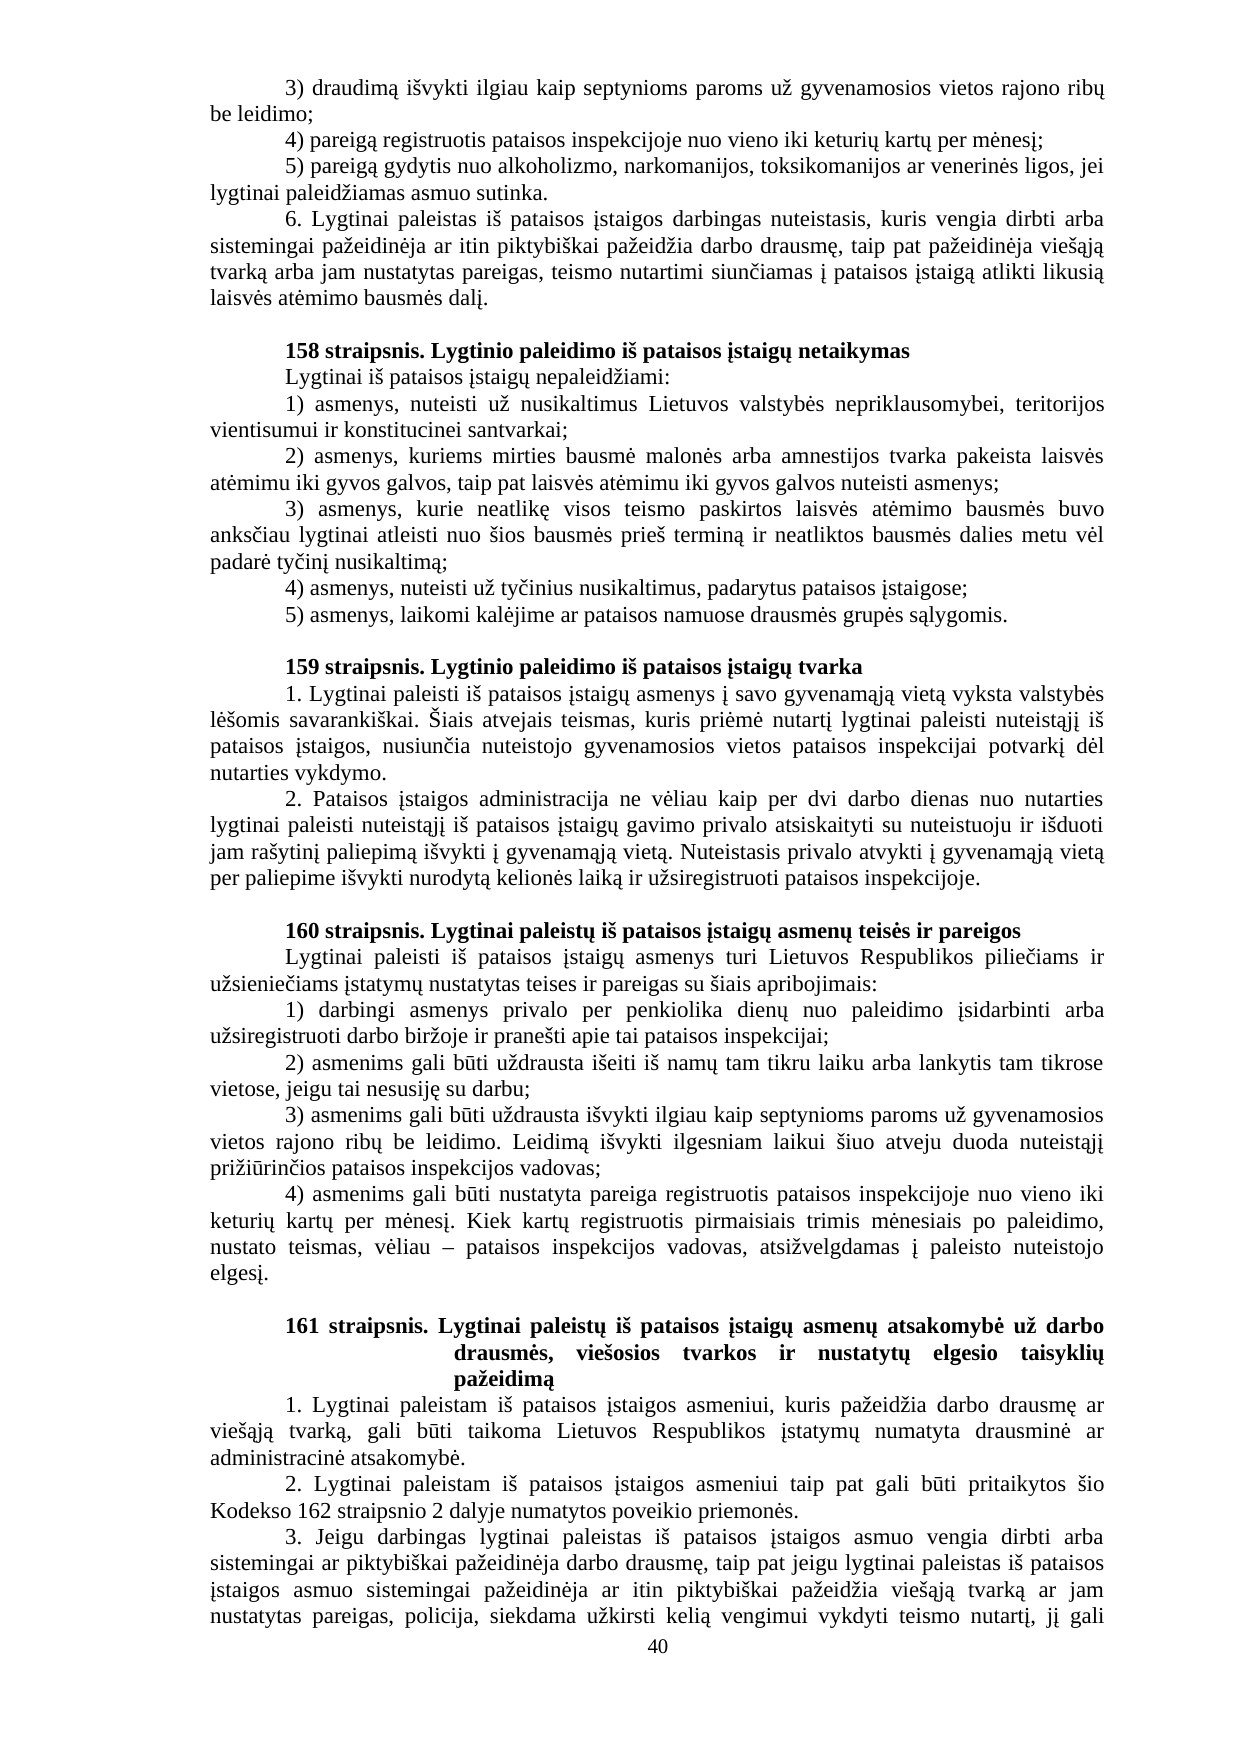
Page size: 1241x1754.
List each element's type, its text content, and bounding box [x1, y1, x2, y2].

text 161 straipsnis. Lygtinai paleistų iš pataisos įstaigų asmenų atsakomybė už darbo drausmės, viešosios tvarkos ir nustatytų elgesio taisyklių pažeidimą [285, 1312, 1106, 1391]
text 1. Lygtinai paleisti iš pataisos įstaigų asmenys į savo gyvenamąją vietą vyksta valstybės lėšomis savarankiškai. Šiais atvejais teismas, kuris priėmė nutartį lygtinai paleisti nuteistąjį iš pataisos įstaigos, nusiunčia nuteistojo gyvenamosios vietos pataisos inspekcijai potvarkį dėl nutarties vykdymo. [210, 680, 1106, 785]
text 1) darbingi asmenys privalo per penkiolika dienų nuo paleidimo įsidarbinti arba užsiregistruoti darbo biržoje ir pranešti apie tai pataisos inspekcijai; [210, 996, 1106, 1049]
text 3. Jeigu darbingas lygtinai paleistas iš pataisos įstaigos asmuo vengia dirbti arba sistemingai ar piktybiškai pažeidinėja darbo drausmę, taip pat jeigu lygtinai paleistas iš pataisos įstaigos asmuo sistemingai pažeidinėja ar itin piktybiškai pažeidžia viešąją tvarką ar jam nustatytas pareigas, policija, siekdama užkirsti kelią vengimui vykdyti teismo nutartį, jį gali [210, 1523, 1106, 1628]
text 2. Lygtinai paleistam iš pataisos įstaigos asmeniui taip pat gali būti pritaikytos šio Kodekso 162 straipsnio 2 dalyje numatytos poveikio priemonės. [210, 1470, 1106, 1523]
text 5) asmenys, laikomi kalėjime ar pataisos namuose drausmės grupės sąlygomis. [210, 601, 1106, 627]
text 1. Lygtinai paleistam iš pataisos įstaigos asmeniui, kuris pažeidžia darbo drausmę ar viešąją tvarką, gali būti taikoma Lietuvos Respublikos įstatymų numatyta drausminė ar administracinė atsakomybė. [210, 1391, 1106, 1470]
text 1) asmenys, nuteisti už nusikaltimus Lietuvos valstybės nepriklausomybei, teritorijos vientisumui ir konstitucinei santvarkai; [210, 390, 1106, 442]
text 159 straipsnis. Lygtinio paleidimo iš pataisos įstaigų tvarka [210, 653, 1106, 680]
text Lygtinai paleisti iš pataisos įstaigų asmenys turi Lietuvos Respublikos piliečiams ir užsieniečiams įstatymų nustatytas teises ir pareigas su šiais apribojimais: [210, 943, 1106, 996]
text 3) draudimą išvykti ilgiau kaip septynioms paroms už gyvenamosios vietos rajono ribų be leidimo; [210, 73, 1106, 126]
text 3) asmenims gali būti uždrausta išvykti ilgiau kaip septynioms paroms už gyvenamosios vietos rajono ribų be leidimo. Leidimą išvykti ilgesniam laikui šiuo atveju duoda nuteistąjį prižiūrinčios pataisos inspekcijos vadovas; [210, 1101, 1106, 1180]
text 3) asmenys, kurie neatlikę visos teismo paskirtos laisvės atėmimo bausmės buvo anksčiau lygtinai atleisti nuo šios bausmės prieš terminą ir neatliktos bausmės dalies metu vėl padarė tyčinį nusikaltimą; [210, 495, 1106, 574]
text 4) asmenims gali būti nustatyta pareiga registruotis pataisos inspekcijoje nuo vieno iki keturių kartų per mėnesį. Kiek kartų registruotis pirmaisiais trimis mėnesiais po paleidimo, nustato teismas, vėliau – pataisos inspekcijos vadovas, atsižvelgdamas į paleisto nuteistojo elgesį. [210, 1180, 1106, 1286]
text 5) pareigą gydytis nuo alkoholizmo, narkomanijos, toksikomanijos ar venerinės ligos, jei lygtinai paleidžiamas asmuo sutinka. [210, 153, 1106, 205]
text 160 straipsnis. Lygtinai paleistų iš pataisos įstaigų asmenų teisės ir pareigos [285, 917, 1106, 943]
text Lygtinai iš pataisos įstaigų nepaleidžiami: [210, 363, 1106, 390]
text 4) asmenys, nuteisti už tyčinius nusikaltimus, padarytus pataisos įstaigose; [210, 574, 1106, 601]
text 6. Lygtinai paleistas iš pataisos įstaigos darbingas nuteistasis, kuris vengia dirbti arba sistemingai pažeidinėja ar itin piktybiškai pažeidžia darbo drausmę, taip pat pažeidinėja viešąją tvarką arba jam nustatytas pareigas, teismo nutartimi siunčiamas į pataisos įstaigą atlikti likusią laisvės atėmimo bausmės dalį. [210, 205, 1106, 311]
text 2) asmenys, kuriems mirties bausmė malonės arba amnestijos tvarka pakeista laisvės atėmimu iki gyvos galvos, taip pat laisvės atėmimu iki gyvos galvos nuteisti asmenys; [210, 442, 1106, 495]
text 2. Pataisos įstaigos administracija ne vėliau kaip per dvi darbo dienas nuo nutarties lygtinai paleisti nuteistąjį iš pataisos įstaigų gavimo privalo atsiskaityti su nuteistuoju ir išduoti jam rašytinį paliepimą išvykti į gyvenamąją vietą. Nuteistasis privalo atvykti į gyvenamąją vietą per paliepime išvykti nurodytą kelionės laiką ir užsiregistruoti pataisos inspekcijoje. [210, 785, 1106, 891]
text 4) pareigą registruotis pataisos inspekcijoje nuo vieno iki keturių kartų per mėnesį; [210, 126, 1106, 153]
text 158 straipsnis. Lygtinio paleidimo iš pataisos įstaigų netaikymas [210, 337, 1106, 363]
text 2) asmenims gali būti uždrausta išeiti iš namų tam tikru laiku arba lankytis tam tikrose vietose, jeigu tai nesusiję su darbu; [210, 1049, 1106, 1101]
